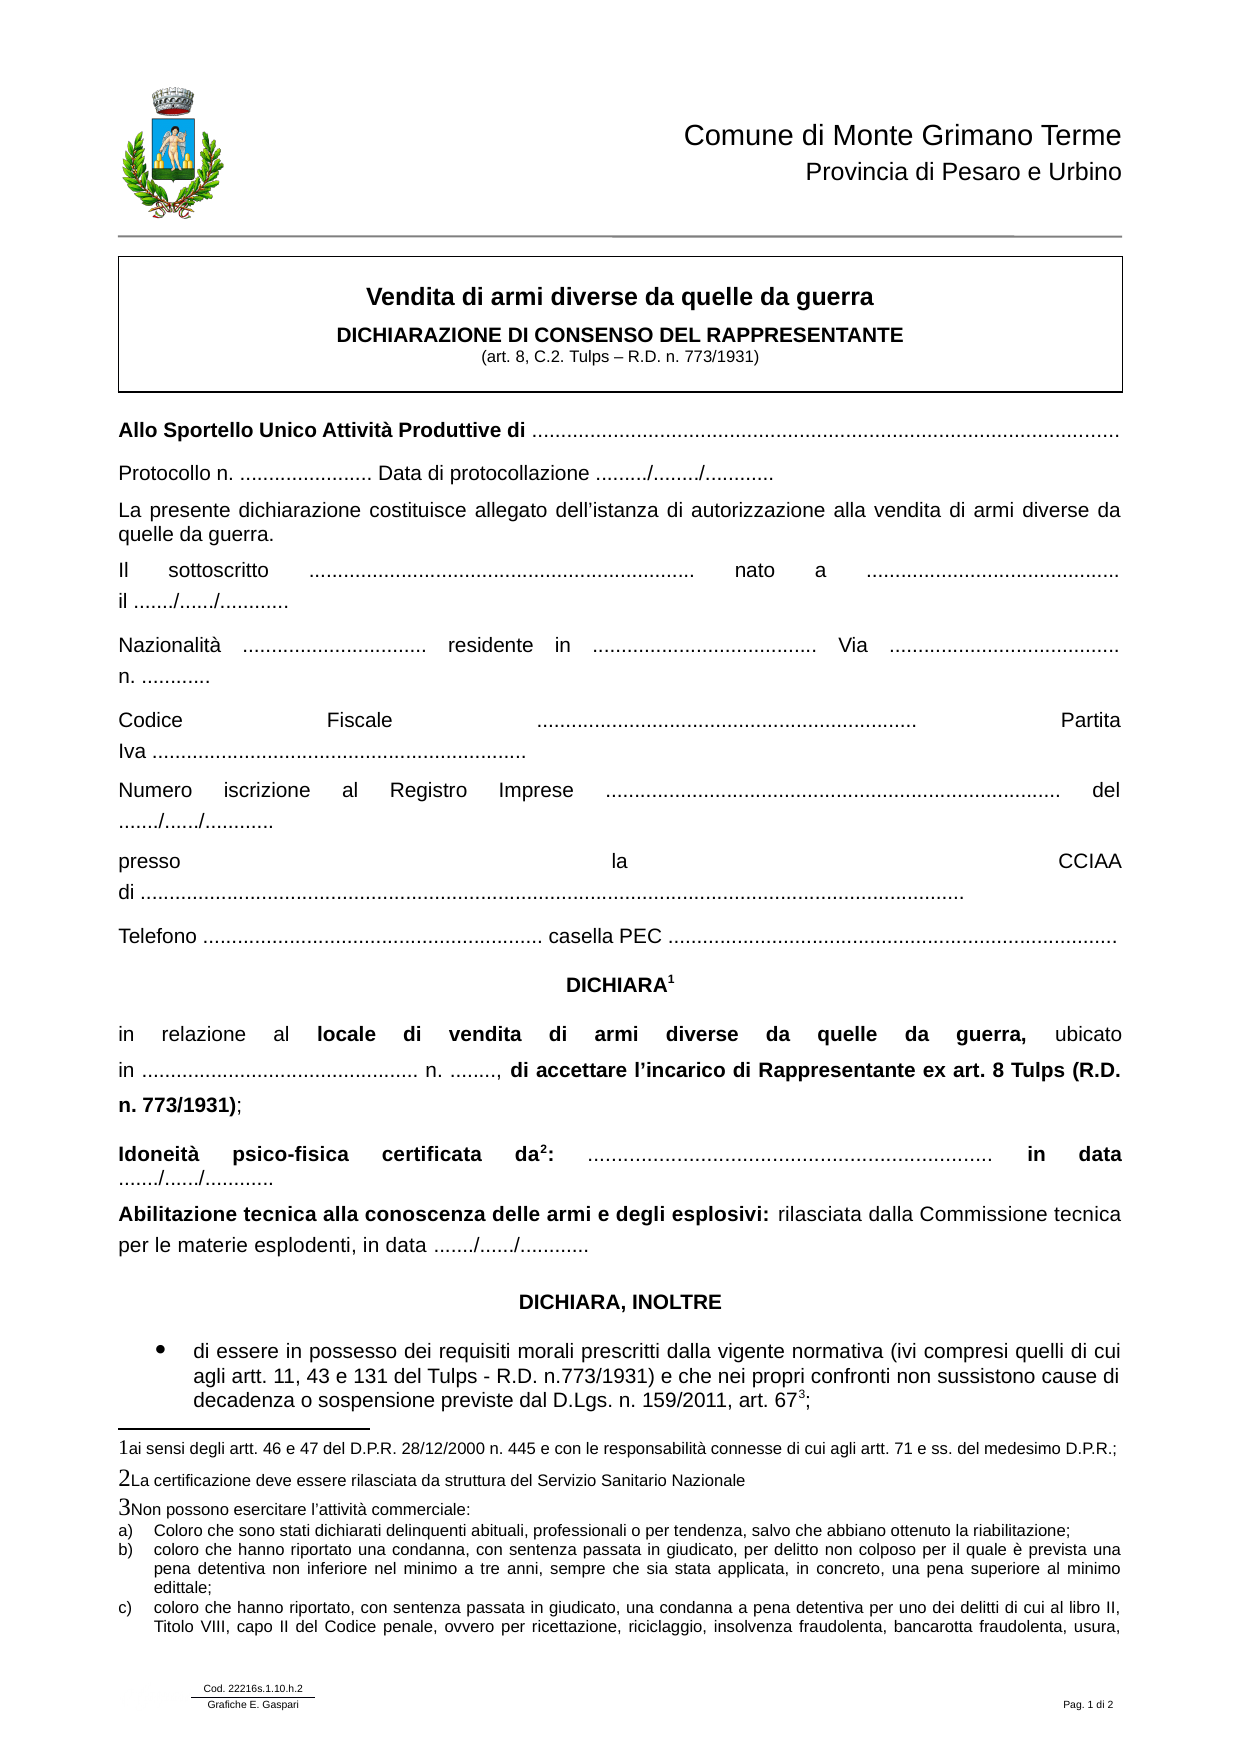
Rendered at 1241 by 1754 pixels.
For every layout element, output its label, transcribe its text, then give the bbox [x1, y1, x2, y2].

text Idoneità psico-fisica certificata da: .................................................................... in data ......./....../............ [118, 1142, 1122, 1190]
list coloro che hanno riportato, con sentenza passata in giudicato, una condanna a pena detentiva per uno dei delitti di cui al libro II, Titolo VIII, capo II del Codice penale, ovvero per ricettazione, riciclaggio, insolvenza fraudolenta, bancarotta fraudolenta, usura, [118, 1597, 1122, 1636]
text Codice Fiscale .................................................................. Partita Iva ................................................................. [118, 707, 1122, 763]
text Comune di Monte Grimano Terme [224, 118, 1122, 152]
text Telefono ........................................................... casella PEC .............................................................................. [118, 923, 1122, 947]
text presso la CCIAA di ............................................................................................................................................... [118, 849, 1122, 904]
text Numero iscrizione al Registro Imprese ............................................................................... del ......./....../............ [118, 778, 1122, 833]
text Il sottoscritto ................................................................... nato a ............................................ il ......./....../............ [118, 558, 1122, 613]
table_header Vendita di armi diverse da quelle da guerra DICHIARAZIONE DI CONSENSO DEL RAPPRESENTANTE (art. 8, C.2. Tulps – R.D. n. 773/1931) [119, 257, 1122, 391]
list di essere in possesso dei requisiti morali prescritti dalla vigente normativa (ivi compresi quelli di cui agli artt. 11, 43 e 131 del Tulps - R.D. n.773/1931) e che nei propri confronti non sussistono cause di decadenza o sospensione previste dal D.Lgs. n. 159/2011, art. 67; [156, 1338, 1122, 1411]
list coloro che hanno riportato una condanna, con sentenza passata in giudicato, per delitto non colposo per il quale è prevista una pena detentiva non inferiore nel minimo a tre anni, sempre che sia stata applicata, in concreto, una pena superiore al minimo edittale; [118, 1540, 1122, 1597]
text in relazione al locale di vendita di armi diverse da quelle da guerra, ubicato in ................................................ n. ........, di accettare l’incarico di Rappresentante ex art. 8 Tulps (R.D. n. 773/1931); [118, 1021, 1122, 1117]
text Allo Sportello Unico Attività Produttive di [118, 417, 1122, 441]
picture [122, 87, 224, 219]
text Provincia di Pesaro e Urbino [224, 157, 1122, 185]
text ai sensi degli artt. 46 e 47 del D.P.R. 28/12/2000 n. 445 e con le responsabilità connesse di cui agli artt. 71 e ss. del medesimo D.P.R.; [118, 1435, 1122, 1459]
text Abilitazione tecnica alla conoscenza delle armi e degli esplosivi: rilasciata dalla Commissione tecnica per le materie esplodenti, in data ......./....../............ [118, 1202, 1122, 1257]
text DICHIARA, INOLTRE [118, 1289, 1122, 1313]
text DICHIARA [118, 972, 1122, 996]
text Nazionalità ................................ residente in ....................................... Via ........................................ n. ............ [118, 633, 1122, 688]
list Non possono esercitare l’attività commerciale: [118, 1492, 1122, 1521]
text Protocollo n. ....................... Data di protocollazione ........./......../............ [118, 461, 1122, 485]
text La certificazione deve essere rilasciata da struttura del Servizio Sanitario Nazionale [118, 1463, 1122, 1492]
text La presente dichiarazione costituisce allegato dell’istanza di autorizzazione alla vendita di armi diverse da quelle da guerra. [118, 497, 1122, 545]
list Coloro che sono stati dichiarati delinquenti abituali, professionali o per tendenza, salvo che abbiano ottenuto la riabilitazione; [118, 1521, 1122, 1540]
